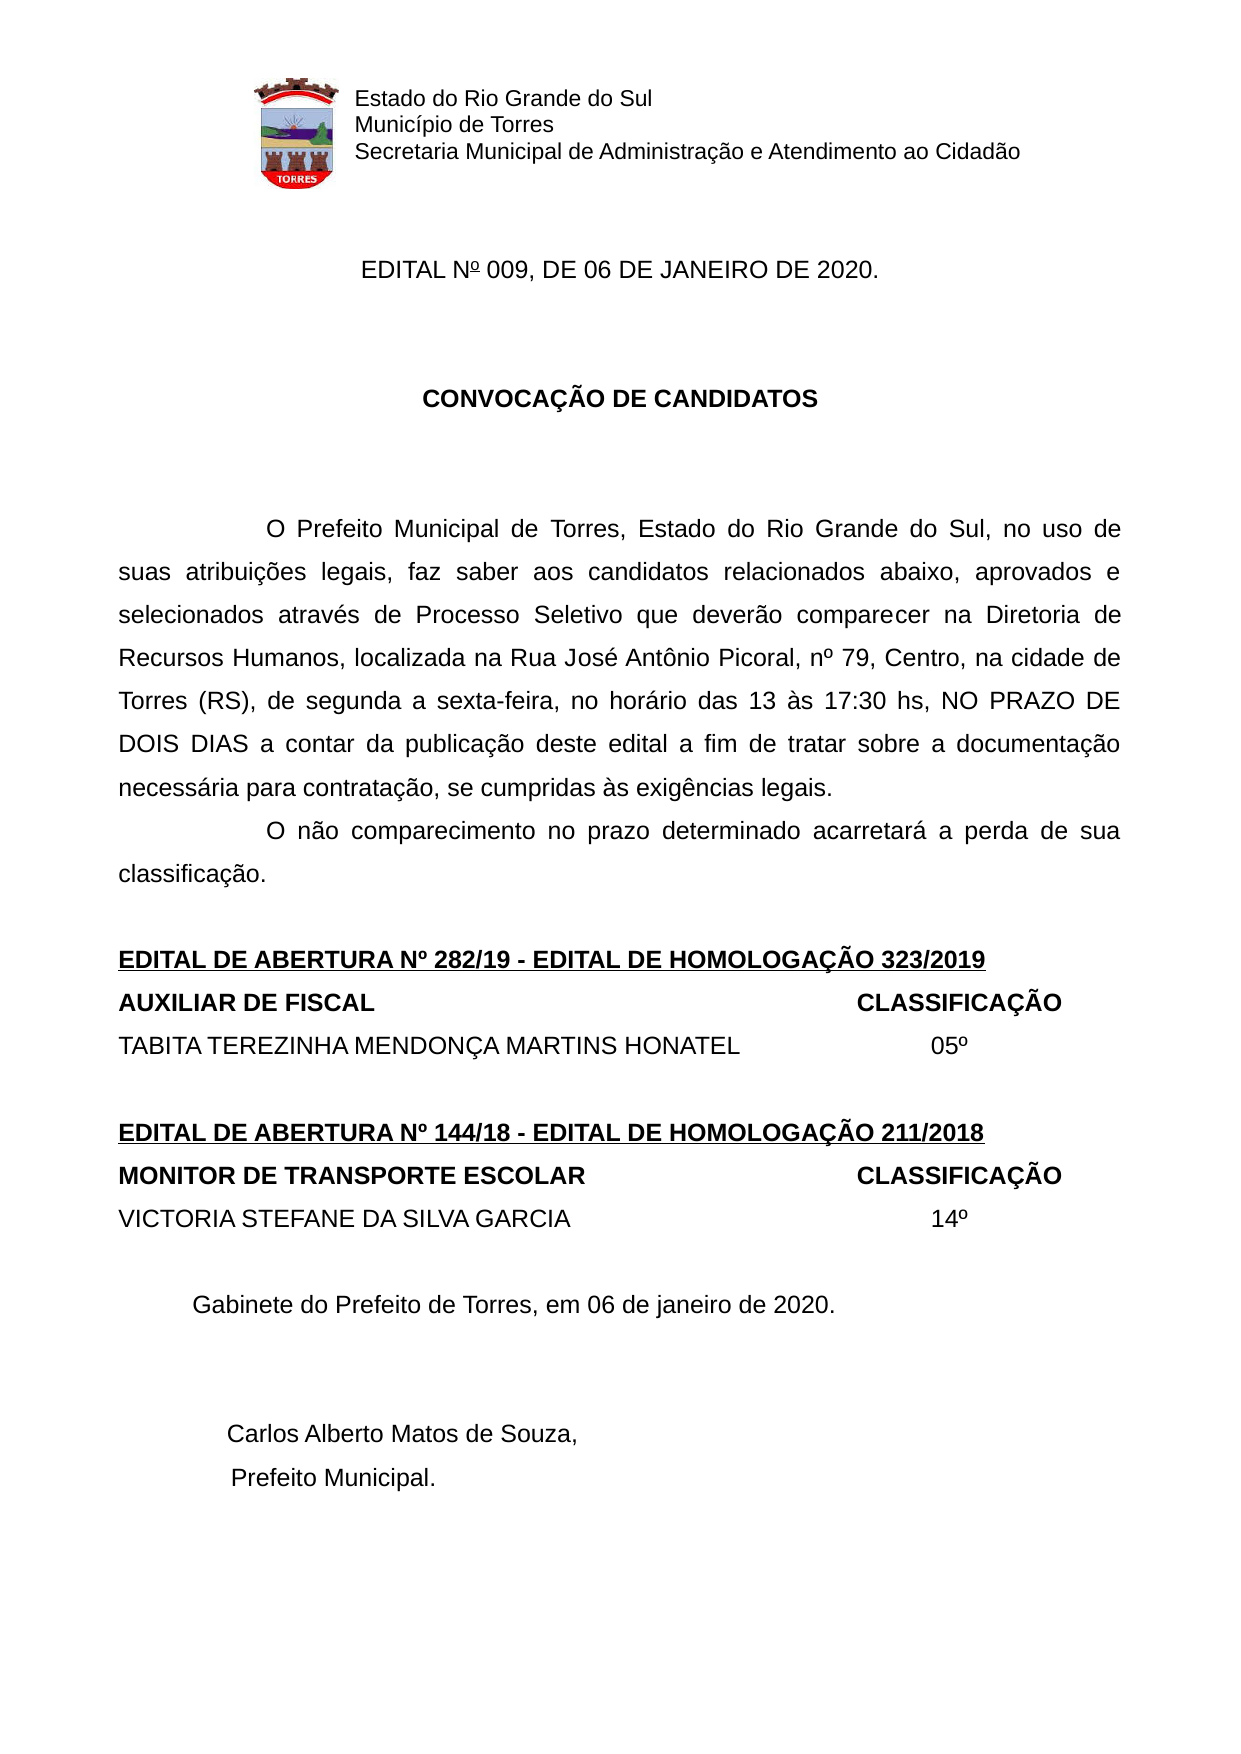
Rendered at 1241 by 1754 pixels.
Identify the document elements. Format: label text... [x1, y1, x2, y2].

picture [253, 78, 339, 189]
text Prefeito Municipal. [118, 1462, 1122, 1491]
text VICTORIA STEFANE DA SILVA GARCIA 14º [118, 1204, 1122, 1232]
text CONVOCAÇÃO DE CANDIDATOS [118, 384, 1122, 413]
text EDITAL No 009, DE 06 DE JANEIRO DE 2020. [118, 255, 1122, 284]
text TABITA TEREZINHA MENDONÇA MARTINS HONATEL 05º [118, 1031, 1122, 1060]
text O Prefeito Municipal de Torres, Estado do Rio Grande do Sul, no uso de suas atribuições legais, faz saber aos candidatos relacionados abaixo, aprovados e selecionados através de Processo Seletivo que deverão comparecer na Diretoria de Recursos Humanos, localizada na Rua José Antônio Picoral, nº 79, Centro, na cidade de Torres (RS), de segunda a sexta-feira, no horário das 13 às 17:30 hs, NO PRAZO DE DOIS DIAS a contar da publicação deste edital a fim de tratar sobre a documentação necessária para contratação, se cumpridas às exigências legais. [118, 514, 1122, 801]
text AUXILIAR DE FISCAL CLASSIFICAÇÃO [118, 988, 1122, 1017]
text EDITAL DE ABERTURA Nº 144/18 - EDITAL DE HOMOLOGAÇÃO 211/2018 [118, 1117, 1122, 1146]
text MONITOR DE TRANSPORTE ESCOLAR CLASSIFICAÇÃO [118, 1161, 1122, 1189]
text Gabinete do Prefeito de Torres, em 06 de janeiro de 2020. [118, 1290, 1122, 1319]
text Carlos Alberto Matos de Souza, [118, 1419, 1122, 1448]
text EDITAL DE ABERTURA Nº 282/19 - EDITAL DE HOMOLOGAÇÃO 323/2019 [118, 945, 1122, 974]
text O não comparecimento no prazo determinado acarretará a perda de sua classificação. [118, 816, 1122, 887]
